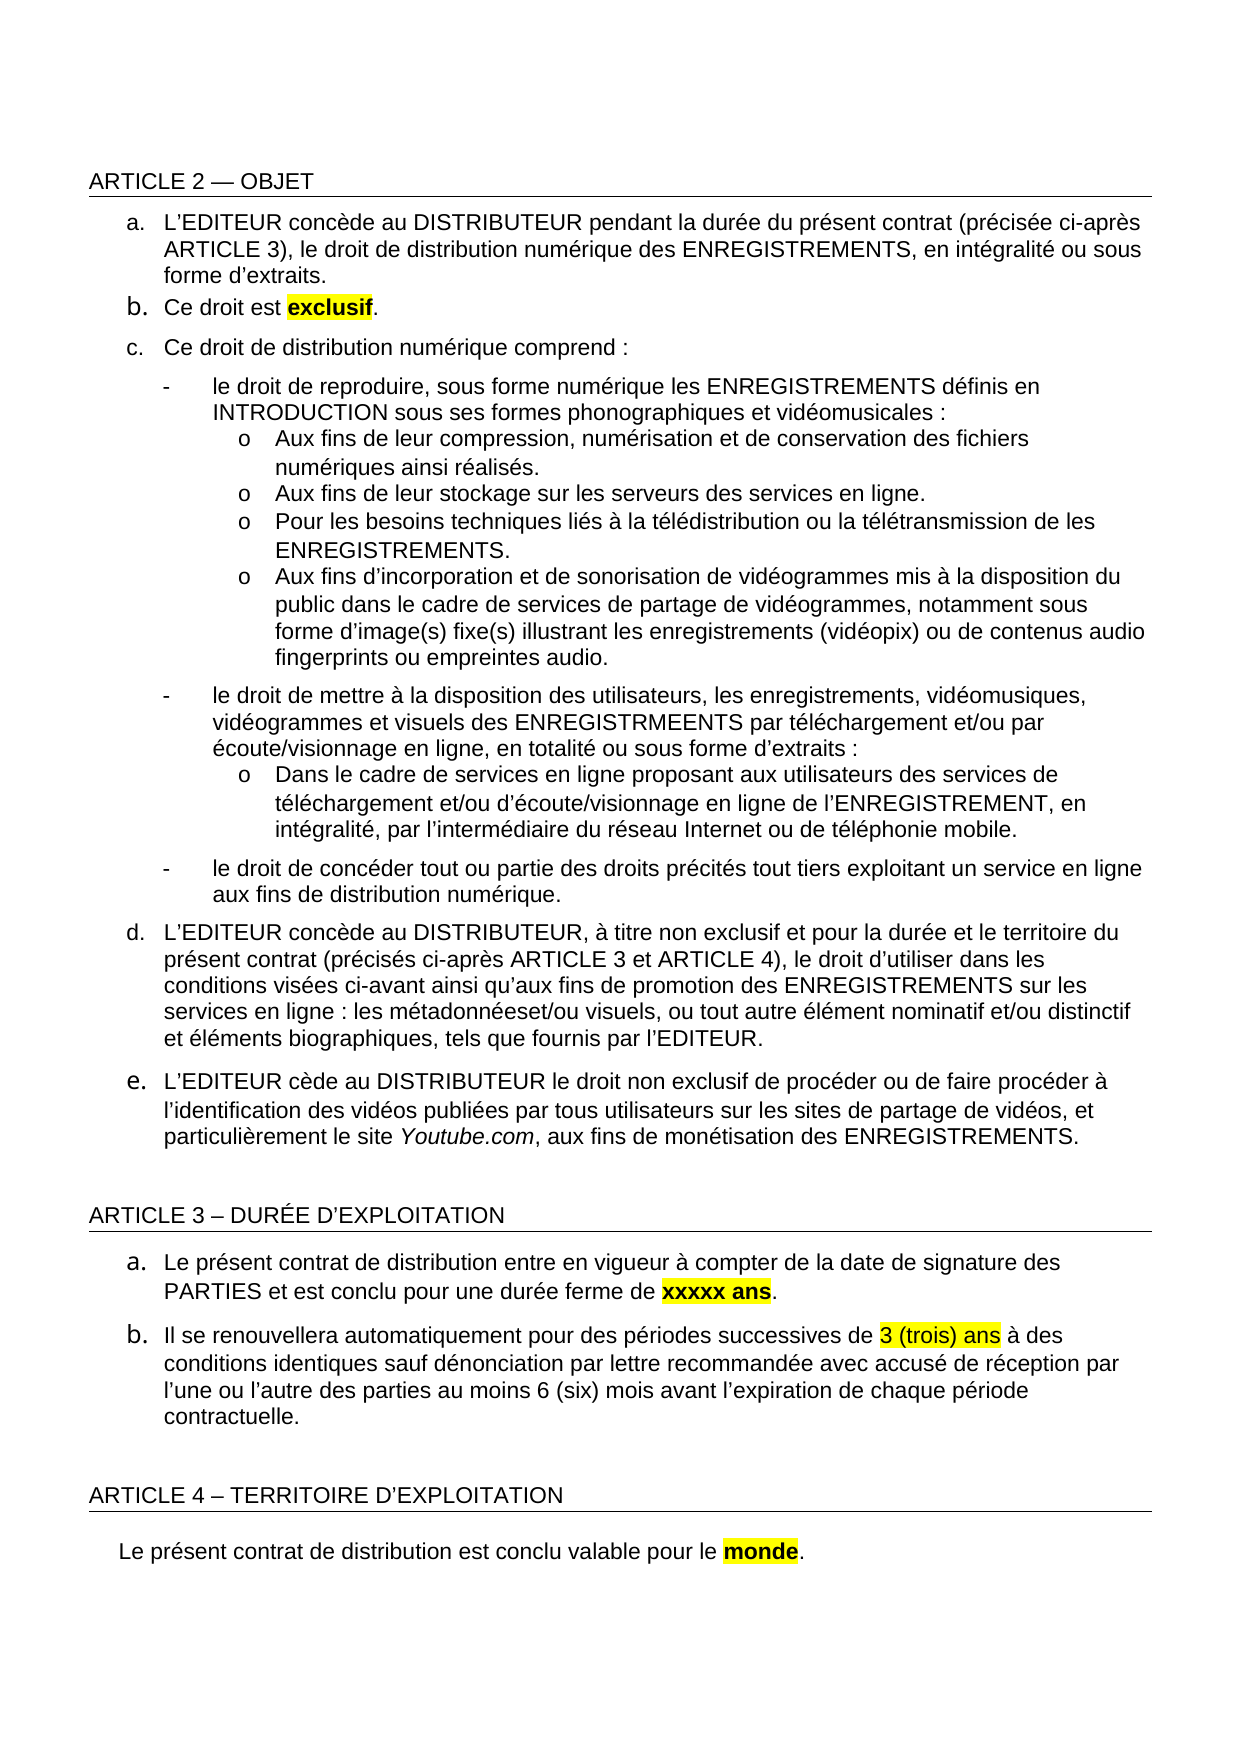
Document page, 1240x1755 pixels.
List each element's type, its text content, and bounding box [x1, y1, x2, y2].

text ARTICLE 4 – TERRITOIRE D’EXPLOITATION [89, 1482, 1152, 1511]
list le droit de concéder tout ou partie des droits précités tout tiers exploitant un service en ligne aux fins de distribution numérique. [162, 854, 1152, 907]
list L’EDITEUR cède au DISTRIBUTEUR le droit non exclusif de procéder ou de faire procéder à l’identification des vidéos publiées par tous utilisateurs sur les sites de partage de vidéos, et particulièrement le site ​Youtube.com​, aux fins de monétisation des ENREGISTREMENTS. [126, 1063, 1152, 1150]
list Aux fins de leur stockage sur les serveurs des services en ligne. [237, 480, 1152, 508]
list L’EDITEUR concède au DISTRIBUTEUR, à titre non exclusif et pour la durée et le territoire du présent contrat (précisés ci-après ARTICLE 3 et ARTICLE 4), le droit d’utiliser dans les conditions visées ci-avant ainsi qu’aux fins de promotion des ENREGISTREMENTS sur les services en ligne : les métadonnéeset/ou visuels, ou tout autre élément nominatif et/ou distinctif et éléments biographiques, tels que fournis par l’EDITEUR. [126, 919, 1152, 1051]
list Aux fins de leur compression, numérisation et de conservation des fichiers numériques ainsi réalisés. [237, 425, 1152, 480]
text Le présent contrat de distribution est conclu valable pour le monde. [118, 1538, 1152, 1564]
text ARTICLE 2 — OBJET [89, 168, 1152, 196]
list L’EDITEUR concède au DISTRIBUTEUR pendant la durée du présent contrat (précisée ci-après ARTICLE 3), le droit de distribution numérique des ENREGISTREMENTS, en intégralité ou sous forme d’extraits. [126, 209, 1152, 288]
list Le présent contrat de distribution entre en vigueur à compter de la date de signature des PARTIES et est conclu pour une durée ferme de xxxxx ans. [126, 1244, 1152, 1304]
list Ce droit est exclusif. [126, 288, 1152, 322]
list le droit de reproduire, sous forme numérique les ENREGISTREMENTS définis en INTRODUCTION sous ses formes phonographiques et vidéomusicales : [162, 373, 1152, 425]
list Aux fins d’incorporation et de sonorisation de vidéogrammes mis à la disposition du public dans le cadre de services de partage de vidéogrammes, notamment sous forme d’image(s) fixe(s) illustrant les enregistrements (vidéopix) ou de contenus audio fingerprints ou empreintes audio. [237, 563, 1152, 670]
list le droit de mettre à la disposition des utilisateurs, les enregistrements, vidéomusiques, vidéogrammes et visuels des ENREGISTRMEENTS par téléchargement et/ou par écoute/visionnage en ligne, en totalité ou sous forme d’extraits : [162, 682, 1152, 761]
list Ce droit de distribution numérique comprend : [126, 334, 1152, 361]
text ARTICLE 3 – DURÉE D’EXPLOITATION [89, 1202, 1152, 1231]
list Pour les besoins techniques liés à la télédistribution ou la télétransmission de les ENREGISTREMENTS. [237, 508, 1152, 563]
list Il se renouvellera automatiquement pour des périodes successives de 3 (trois) ans à des conditions identiques sauf dénonciation par lettre recommandée avec accusé de réception par l’une ou l’autre des parties au moins 6 (six) mois avant l’expiration de chaque période contractuelle. [126, 1316, 1152, 1429]
list Dans le cadre de services en ligne proposant aux utilisateurs des services de téléchargement et/ou d’écoute/visionnage en ligne de l’ENREGISTREMENT, en intégralité, par l’intermédiaire du réseau Internet ou de téléphonie mobile. [237, 761, 1152, 842]
